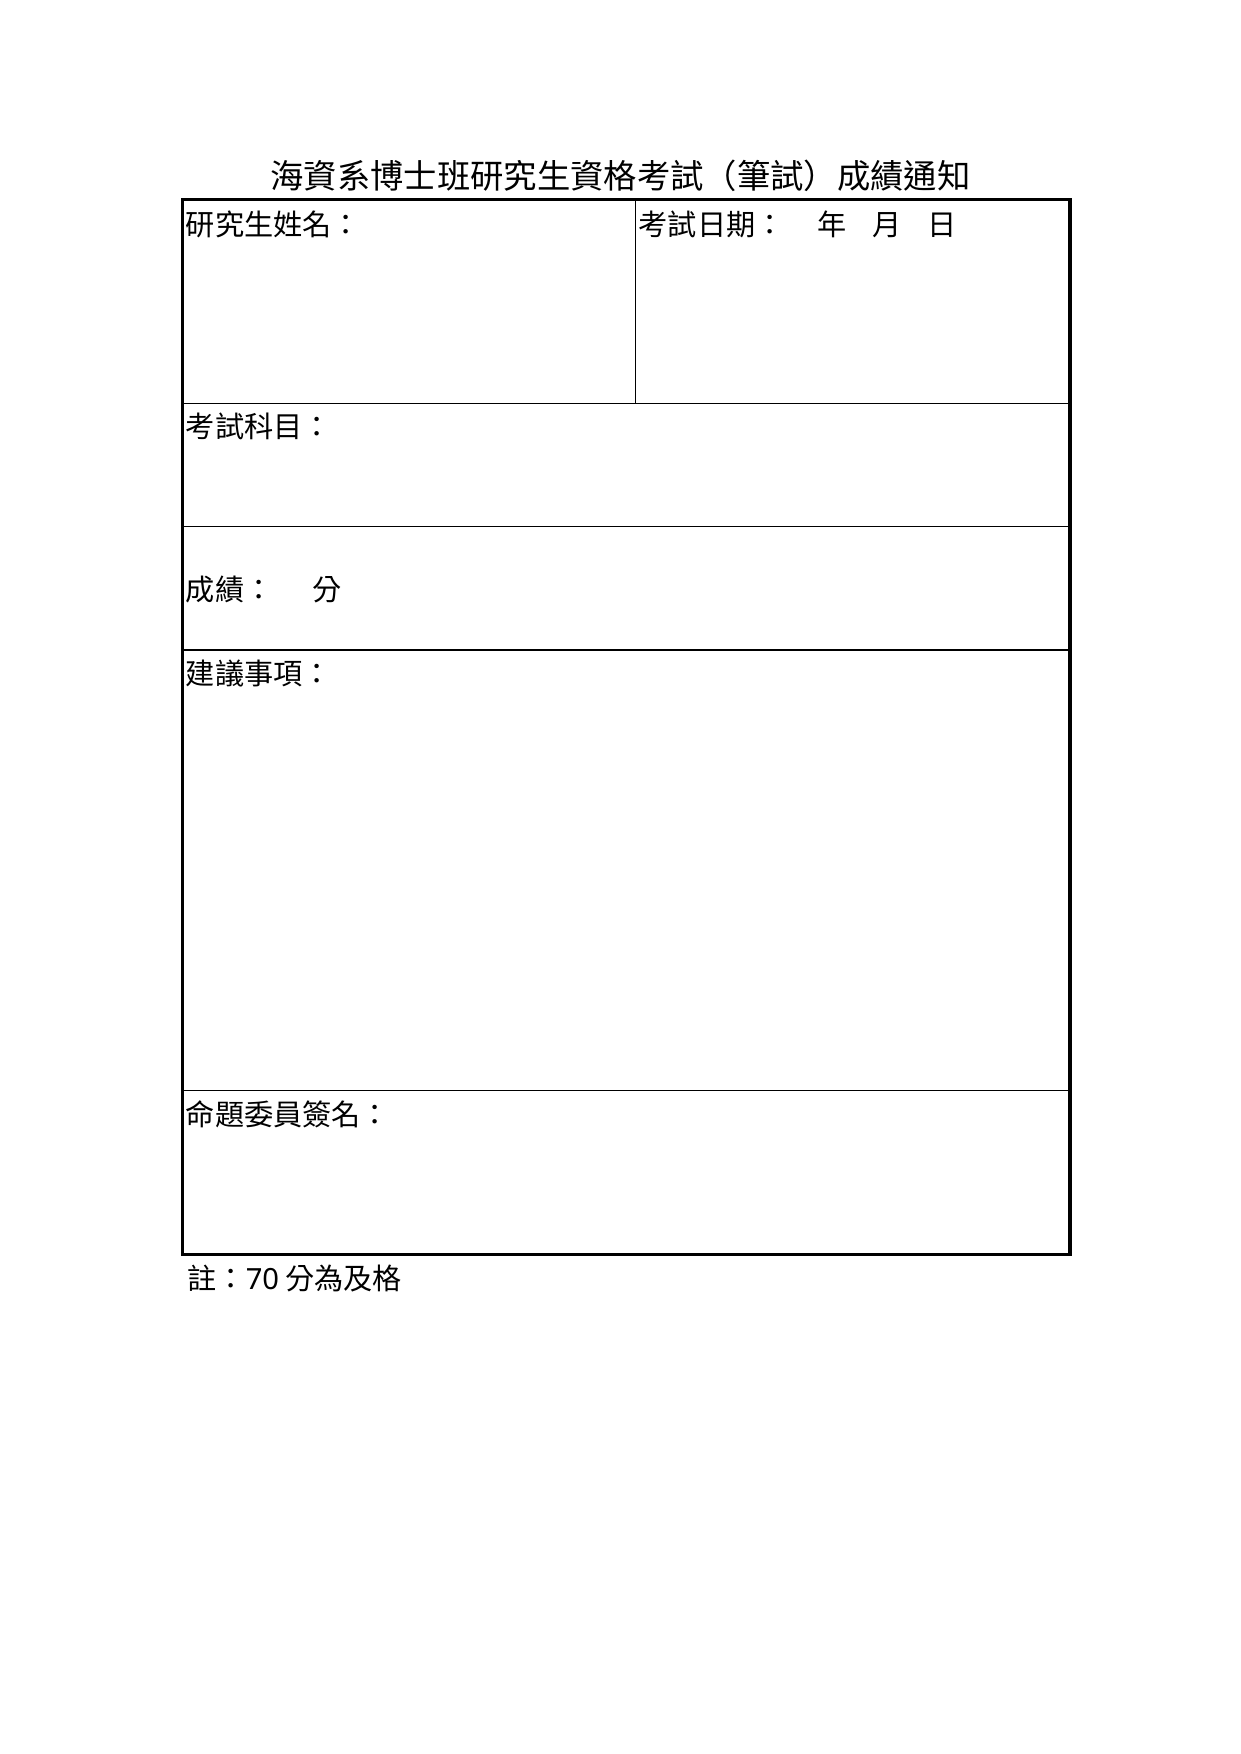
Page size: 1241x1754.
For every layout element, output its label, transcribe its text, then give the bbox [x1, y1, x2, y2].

table_header 研究生姓名： [184, 201, 635, 402]
text 海資系博士班研究生資格考試（筆試）成績通知 [187, 150, 1053, 198]
table_cell 命題委員簽名： [184, 1091, 1068, 1252]
text 註：70分為及格 [187, 1256, 1053, 1298]
table_header 考試日期： 年 月 日 [636, 201, 1068, 402]
table_cell 成績： 分 [184, 527, 1068, 649]
table_cell 建議事項： [184, 651, 1068, 1089]
table_cell 考試科目： [184, 404, 1068, 526]
